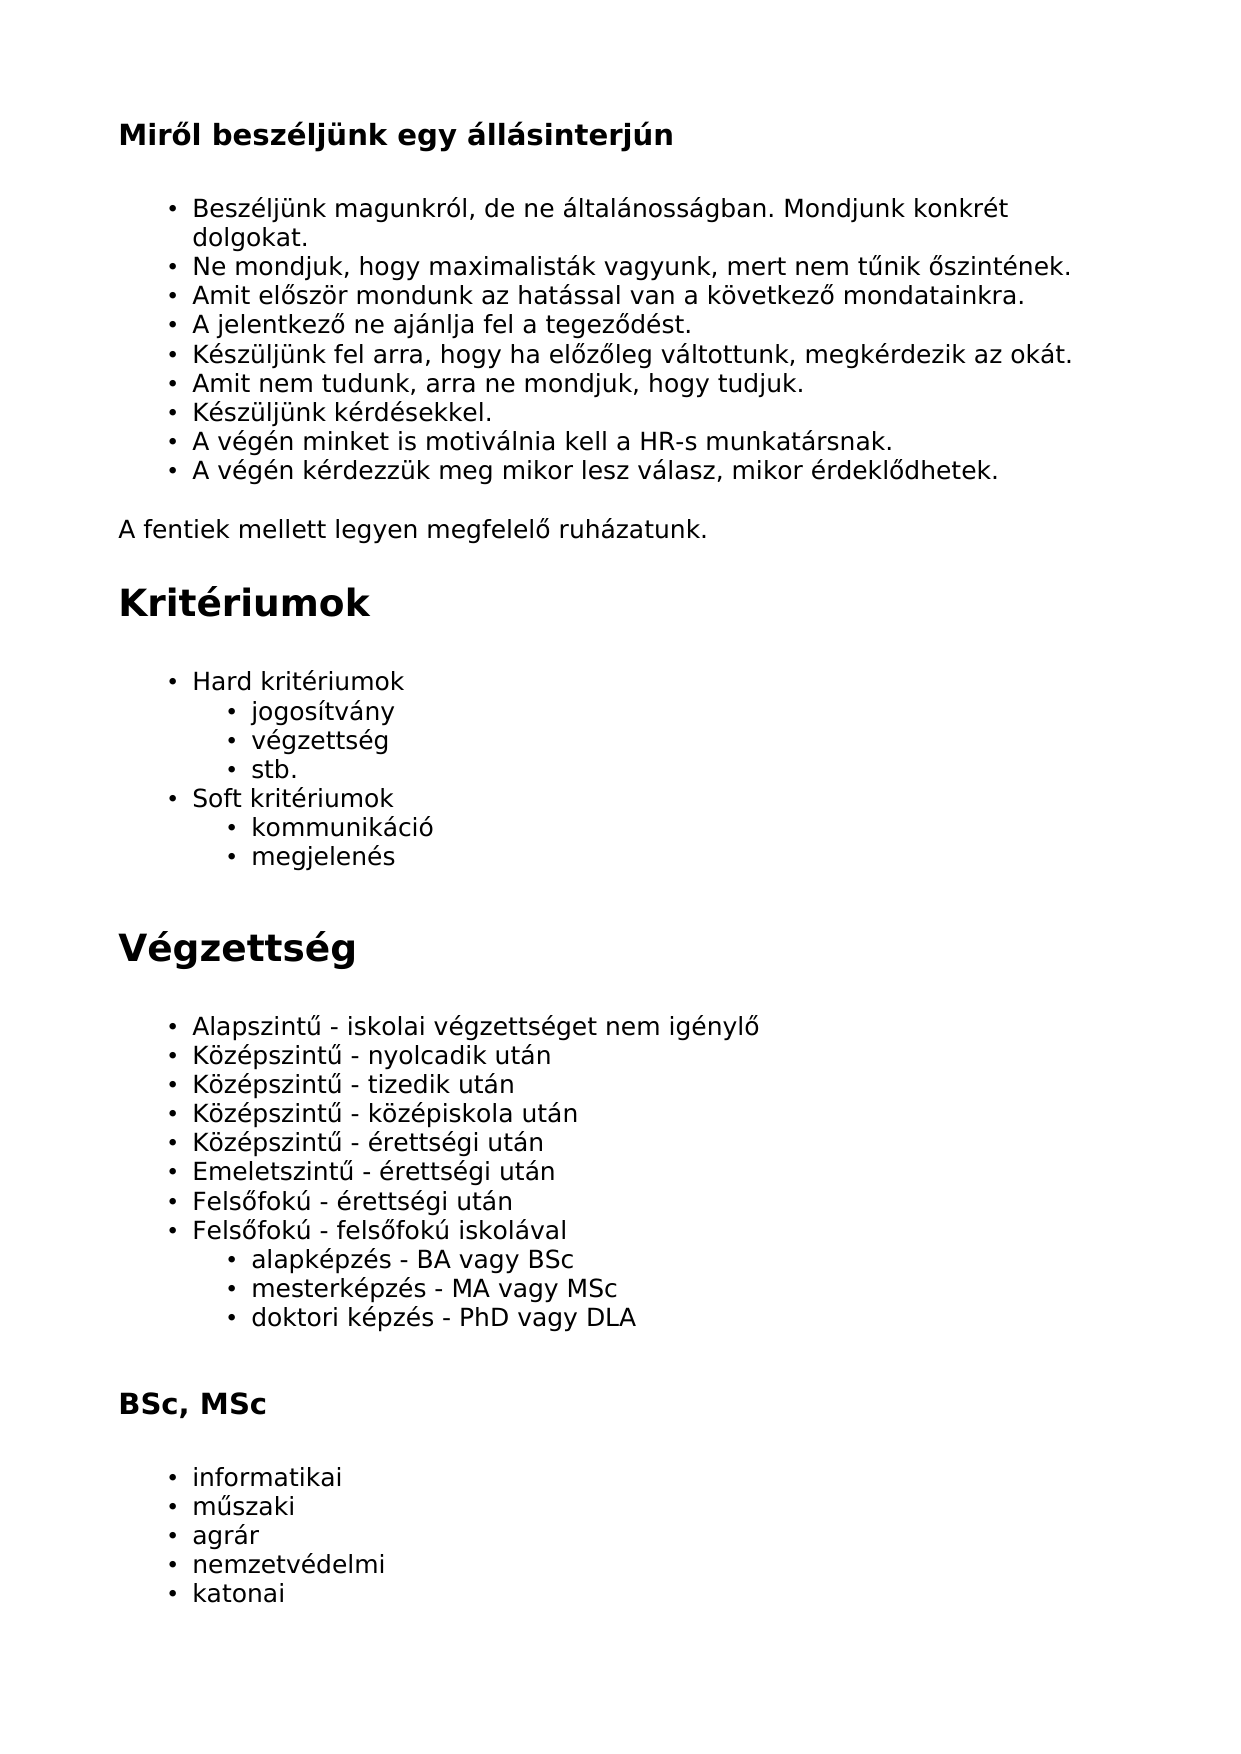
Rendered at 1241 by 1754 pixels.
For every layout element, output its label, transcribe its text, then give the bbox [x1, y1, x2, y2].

text A fentiek mellett legyen megfelelő ruházatunk. [118, 515, 1122, 544]
list Ne mondjuk, hogy maximalisták vagyunk, mert nem tűnik őszintének. [177, 252, 1122, 282]
list mesterképzés - MA vagy MSc [236, 1274, 1122, 1303]
list Alapszintű - iskolai végzettséget nem igénylő [177, 1012, 1122, 1041]
list Készüljünk kérdésekkel. [177, 398, 1122, 427]
list nemzetvédelmi [177, 1551, 1122, 1580]
list műszaki [177, 1492, 1122, 1521]
list katonai [177, 1580, 1122, 1609]
list informatikai [177, 1463, 1122, 1492]
subtitle BSc, MSc [118, 1387, 1122, 1421]
list Középszintű - tizedik után [177, 1070, 1122, 1099]
list kommunikáció [236, 813, 1122, 842]
list Középszintű - nyolcadik után [177, 1041, 1122, 1070]
list A végén minket is motiválnia kell a HR-s munkatársnak. [177, 427, 1122, 457]
list jogosítvány [236, 697, 1122, 726]
list stb. [236, 755, 1122, 784]
list doktori képzés - PhD vagy DLA [236, 1303, 1122, 1333]
subtitle Miről beszéljünk egy állásinterjún [118, 118, 1122, 152]
list Középszintű - érettségi után [177, 1128, 1122, 1158]
list Soft kritériumok [177, 784, 1122, 813]
subtitle Végzettség [118, 926, 1122, 970]
list Készüljünk fel arra, hogy ha előzőleg váltottunk, megkérdezik az okát. [177, 340, 1122, 369]
list megjelenés [236, 842, 1122, 872]
list agrár [177, 1521, 1122, 1551]
list Hard kritériumok [177, 667, 1122, 697]
list Amit először mondunk az hatással van a következő mondatainkra. [177, 282, 1122, 311]
list Amit nem tudunk, arra ne mondjuk, hogy tudjuk. [177, 369, 1122, 398]
list A jelentkező ne ajánlja fel a tegeződést. [177, 311, 1122, 340]
subtitle Kritériumok [118, 582, 1122, 626]
list végzettség [236, 726, 1122, 755]
list Felsőfokú - felsőfokú iskolával [177, 1216, 1122, 1245]
list Emeletszintű - érettségi után [177, 1158, 1122, 1187]
list Felsőfokú - érettségi után [177, 1187, 1122, 1216]
list alapképzés - BA vagy BSc [236, 1245, 1122, 1274]
list Középszintű - középiskola után [177, 1099, 1122, 1128]
list A végén kérdezzük meg mikor lesz válasz, mikor érdeklődhetek. [177, 457, 1122, 486]
list Beszéljünk magunkról, de ne általánosságban. Mondjunk konkrét dolgokat. [177, 194, 1122, 252]
